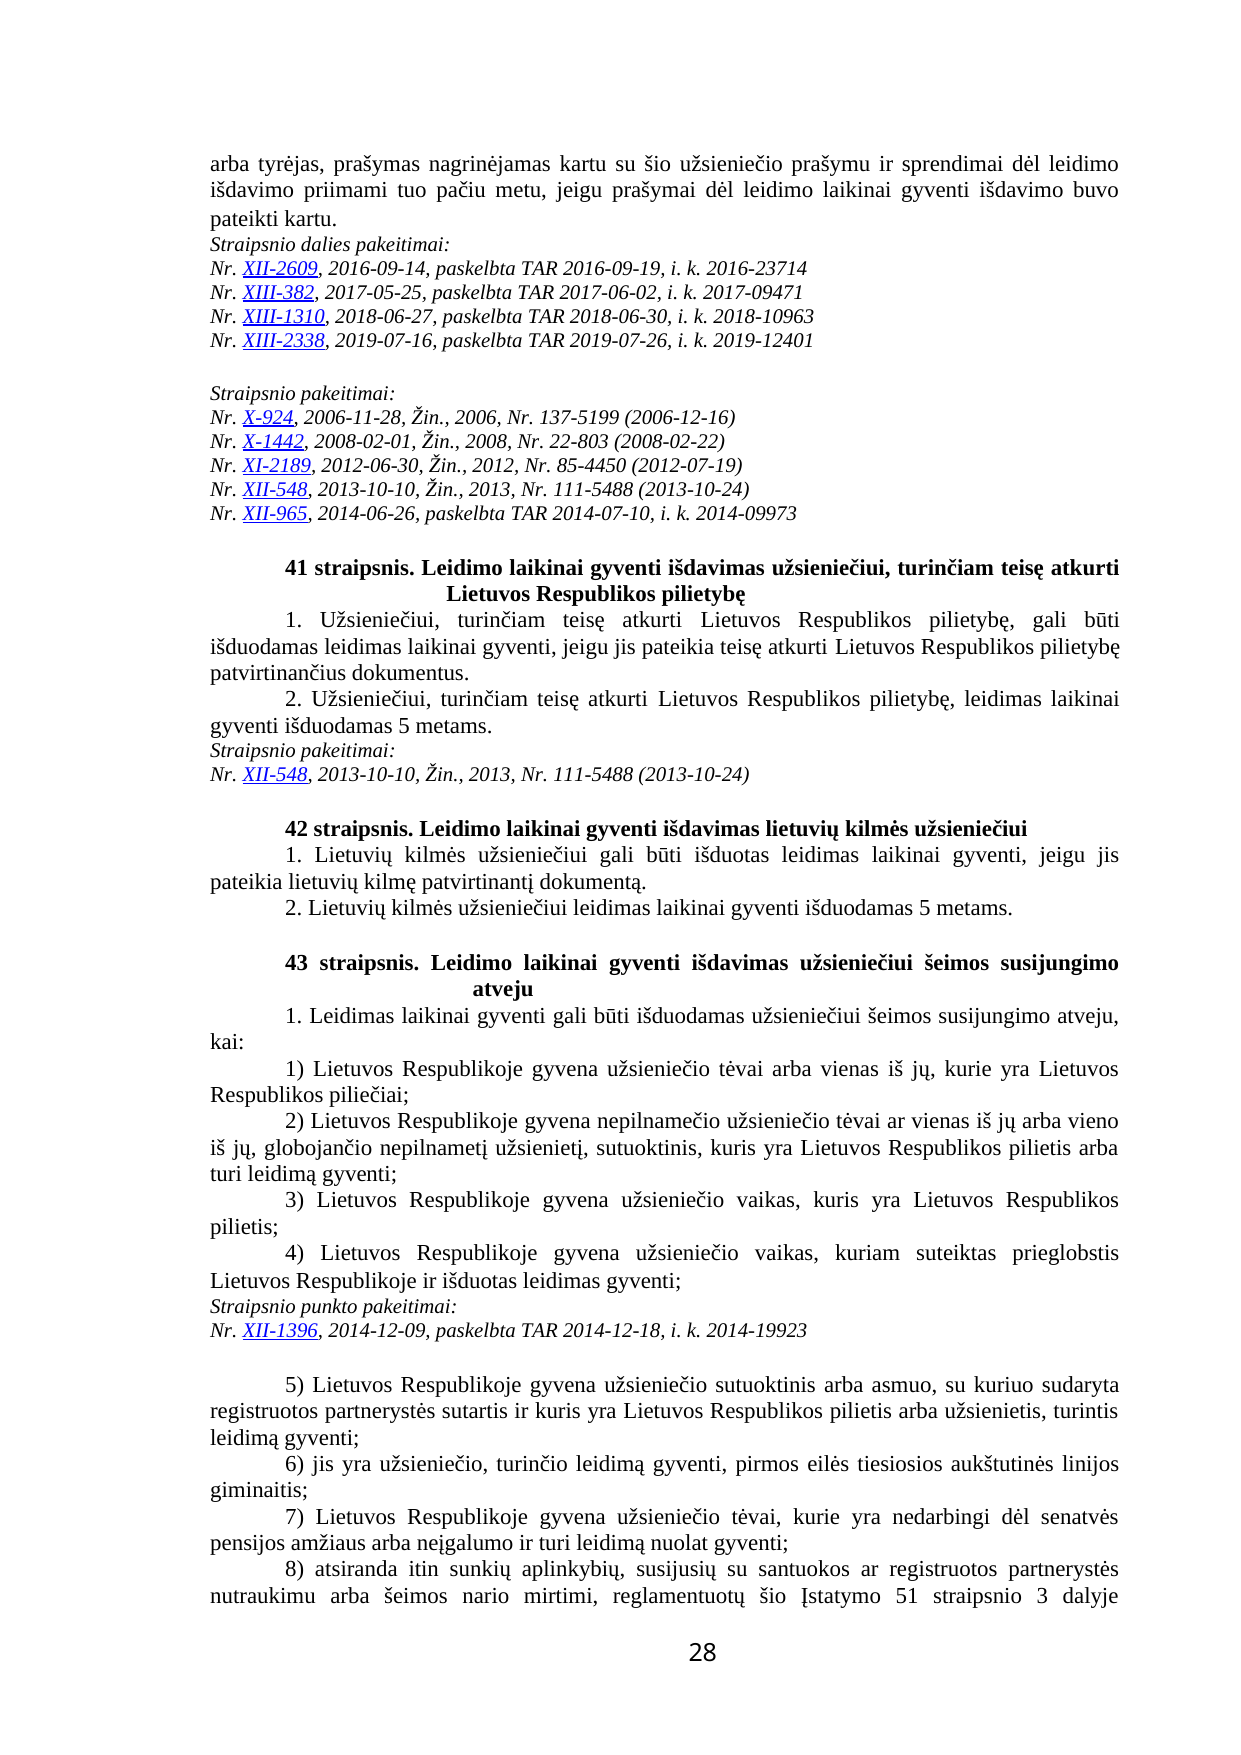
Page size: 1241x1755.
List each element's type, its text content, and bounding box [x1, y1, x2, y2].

text Nr. XIII-2338, 2019-07-16, paskelbta TAR 2019-07-26, i. k. 2019-12401 [210, 328, 1120, 352]
text Nr. XII-548, 2013-10-10, Žin., 2013, Nr. 111-5488 (2013-10-24) [210, 762, 1120, 786]
text Nr. XII-2609, 2016-09-14, paskelbta TAR 2016-09-19, i. k. 2016-23714 [210, 256, 1120, 279]
text 1) Lietuvos Respublikoje gyvena užsieniečio tėvai arba vienas iš jų, kurie yra Lietuvos Respublikos piliečiai; [210, 1054, 1120, 1107]
text 2. Užsieniečiui, turinčiam teisę atkurti Lietuvos Respublikos pilietybę, leidimas laikinai gyventi išduodamas 5 metams. [210, 685, 1120, 738]
text 41 straipsnis. Leidimo laikinai gyventi išdavimas užsieniečiui, turinčiam teisę atkurti Lietuvos Respublikos pilietybę [285, 554, 1120, 606]
text 8) atsiranda itin sunkių aplinkybių, susijusių su santuokos ar registruotos partnerystės nutraukimu arba šeimos nario mirtimi, reglamentuotų šio Įstatymo 51 straipsnio 3 dalyje [210, 1556, 1120, 1608]
text 6) jis yra užsieniečio, turinčio leidimą gyventi, pirmos eilės tiesiosios aukštutinės linijos giminaitis; [210, 1450, 1120, 1503]
text 2. Lietuvių kilmės užsieniečiui leidimas laikinai gyventi išduodamas 5 metams. [210, 894, 1120, 920]
text 1. Užsieniečiui, turinčiam teisę atkurti Lietuvos Respublikos pilietybę, gali būti išduodamas leidimas laikinai gyventi, jeigu jis pateikia teisę atkurti Lietuvos Respublikos pilietybę patvirtinančius dokumentus. [210, 606, 1120, 685]
text 1. Lietuvių kilmės užsieniečiui gali būti išduotas leidimas laikinai gyventi, jeigu jis pateikia lietuvių kilmę patvirtinantį dokumentą. [210, 841, 1120, 894]
text Nr. XII-1396, 2014-12-09, paskelbta TAR 2014-12-18, i. k. 2014-19923 [210, 1318, 1120, 1342]
text 42 straipsnis. Leidimo laikinai gyventi išdavimas lietuvių kilmės užsieniečiui [285, 815, 1120, 841]
text Nr. XIII-382, 2017-05-25, paskelbta TAR 2017-06-02, i. k. 2017-09471 [210, 279, 1120, 304]
text Nr. X-1442, 2008-02-01, Žin., 2008, Nr. 22-803 (2008-02-22) [210, 429, 1120, 453]
text Straipsnio punkto pakeitimai: [210, 1294, 1120, 1318]
text Straipsnio pakeitimai: [210, 738, 1120, 762]
text 43 straipsnis. Leidimo laikinai gyventi išdavimas užsieniečiui šeimos susijungimo atveju [285, 949, 1120, 1002]
text Nr. XII-965, 2014-06-26, paskelbta TAR 2014-07-10, i. k. 2014-09973 [210, 501, 1120, 525]
text Nr. XIII-1310, 2018-06-27, paskelbta TAR 2018-06-30, i. k. 2018-10963 [210, 304, 1120, 328]
text Straipsnio pakeitimai: [210, 381, 1120, 404]
text Nr. X-924, 2006-11-28, Žin., 2006, Nr. 137-5199 (2006-12-16) [210, 404, 1120, 429]
text arba tyrėjas, prašymas nagrinėjamas kartu su šio užsieniečio prašymu ir sprendimai dėl leidimo išdavimo priimami tuo pačiu metu, jeigu prašymai dėl leidimo laikinai gyventi išdavimo buvo pateikti kartu. [210, 150, 1120, 231]
text Nr. XI-2189, 2012-06-30, Žin., 2012, Nr. 85-4450 (2012-07-19) [210, 453, 1120, 477]
text Straipsnio dalies pakeitimai: [210, 231, 1120, 256]
text 5) Lietuvos Respublikoje gyvena užsieniečio sutuoktinis arba asmuo, su kuriuo sudaryta registruotos partnerystės sutartis ir kuris yra Lietuvos Respublikos pilietis arba užsienietis, turintis leidimą gyventi; [210, 1371, 1120, 1450]
text Nr. XII-548, 2013-10-10, Žin., 2013, Nr. 111-5488 (2013-10-24) [210, 477, 1120, 501]
text 2) Lietuvos Respublikoje gyvena nepilnamečio užsieniečio tėvai ar vienas iš jų arba vieno iš jų, globojančio nepilnametį užsienietį, sutuoktinis, kuris yra Lietuvos Respublikos pilietis arba turi leidimą gyventi; [210, 1107, 1120, 1186]
text 4) Lietuvos Respublikoje gyvena užsieniečio vaikas, kuriam suteiktas prieglobstis Lietuvos Respublikoje ir išduotas leidimas gyventi; [210, 1239, 1120, 1294]
text 1. Leidimas laikinai gyventi gali būti išduodamas užsieniečiui šeimos susijungimo atveju, kai: [210, 1002, 1120, 1054]
text 7) Lietuvos Respublikoje gyvena užsieniečio tėvai, kurie yra nedarbingi dėl senatvės pensijos amžiaus arba neįgalumo ir turi leidimą nuolat gyventi; [210, 1503, 1120, 1556]
text 3) Lietuvos Respublikoje gyvena užsieniečio vaikas, kuris yra Lietuvos Respublikos pilietis; [210, 1186, 1120, 1239]
